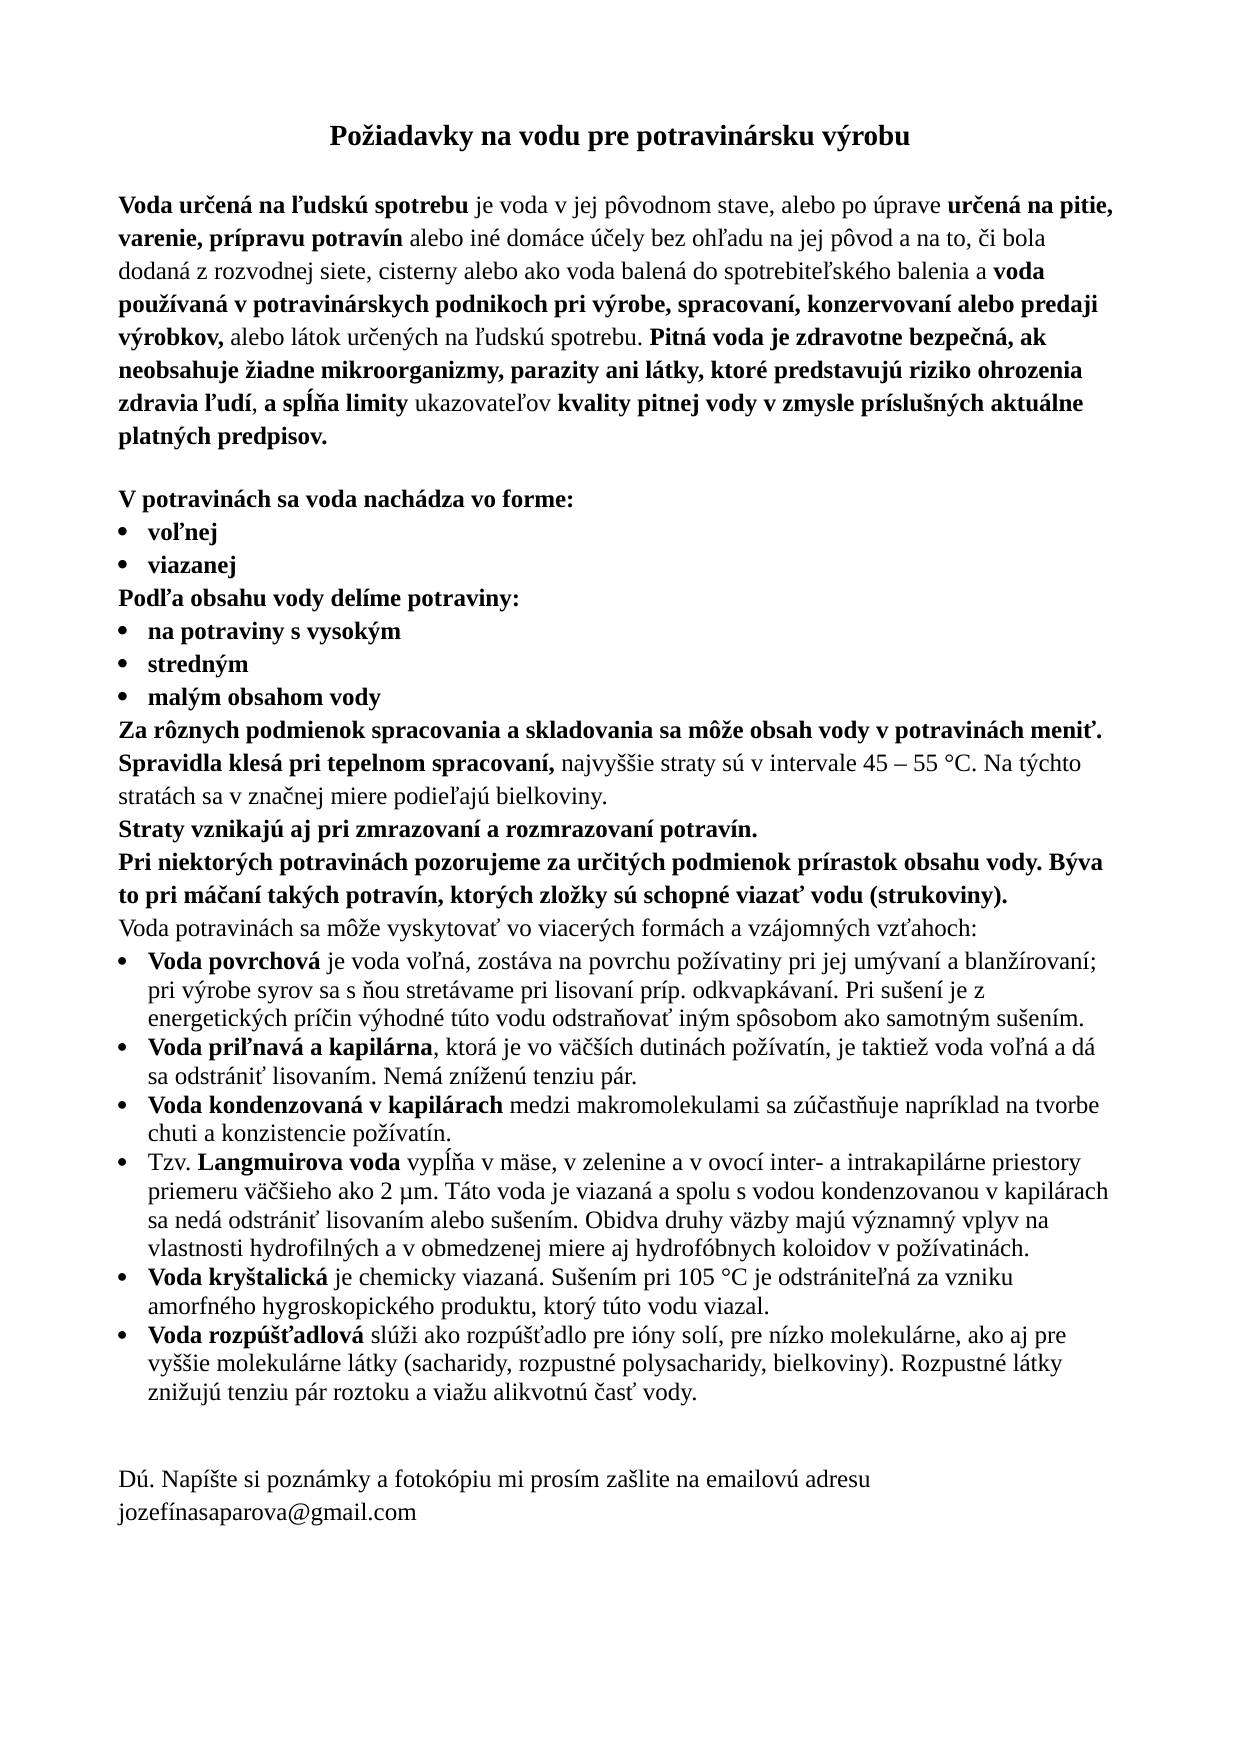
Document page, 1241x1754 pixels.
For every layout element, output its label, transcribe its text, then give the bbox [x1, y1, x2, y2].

text Požiadavky na vodu pre potravinársku výrobu [118, 118, 1122, 152]
list Voda kondenzovaná v kapilárach medzi makromolekulami sa zúčastňuje napríklad na tvorbe chuti a konzistencie požívatín. [118, 1090, 1122, 1147]
text Dú. Napíšte si poznámky a fotokópiu mi prosím zašlite na emailovú adresu jozefínasaparova@gmail.com [118, 1464, 1122, 1526]
list Tzv. Langmuirova voda vypĺňa v mäse, v zelenine a v ovocí inter- a intrakapilárne priestory priemeru väčšieho ako 2 µm. Táto voda je viazaná a spolu s vodou kondenzovanou v kapilárach sa nedá odstrániť lisovaním alebo sušením. Obidva druhy väzby majú významný vplyv na vlastnosti hydrofilných a v obmedzenej miere aj hydrofóbnych koloidov v požívatinách. [118, 1147, 1122, 1262]
list Voda rozpúšťadlová slúži ako rozpúšťadlo pre ióny solí, pre nízko molekulárne, ako aj pre vyššie molekulárne látky (sacharidy, rozpustné polysacharidy, bielkoviny). Rozpustné látky znižujú tenziu pár roztoku a viažu alikvotnú časť vody. [118, 1320, 1122, 1406]
text Podľa obsahu vody delíme potraviny: [118, 583, 1122, 611]
text Straty vznikajú aj pri zmrazovaní a rozmrazovaní potravín. Pri niektorých potravinách pozorujeme za určitých podmienok prírastok obsahu vody. Býva to pri máčaní takých potravín, ktorých zložky sú schopné viazať vodu (strukoviny). [118, 814, 1122, 909]
text Voda potravinách sa môže vyskytovať vo viacerých formách a vzájomných vzťahoch: [118, 913, 1122, 942]
list viazanej [118, 550, 1122, 578]
text V potravinách sa voda nachádza vo forme: [118, 454, 1122, 512]
list voľnej [118, 517, 1122, 545]
list Voda kryštalická je chemicky viazaná. Sušením pri 105 °C je odstrániteľná za vzniku amorfného hygroskopického produktu, ktorý túto vodu viazal. [118, 1262, 1122, 1320]
list malým obsahom vody [118, 682, 1122, 711]
list Voda priľnavá a kapilárna, ktorá je vo väčších dutinách požívatín, je taktiež voda voľná a dá sa odstrániť lisovaním. Nemá zníženú tenziu pár. [118, 1032, 1122, 1090]
text Voda určená na ľudskú spotrebu je voda v jej pôvodnom stave, alebo po úprave určená na pitie, varenie, prípravu potravín alebo iné domáce účely bez ohľadu na jej pôvod a na to, či bola dodaná z rozvodnej siete, cisterny alebo ako voda balená do spotrebiteľského balenia a voda používaná v potravinárskych podnikoch pri výrobe, spracovaní, konzervovaní alebo predaji výrobkov, alebo látok určených na ľudskú spotrebu. Pitná voda je zdravotne bezpečná, ak neobsahuje žiadne mikroorganizmy, parazity ani látky, ktoré predstavujú riziko ohrozenia zdravia ľudí, a spĺňa limity ukazovateľov kvality pitnej vody v zmysle príslušných aktuálne platných predpisov. [118, 190, 1122, 449]
list stredným [118, 649, 1122, 677]
list na potraviny s vysokým [118, 616, 1122, 644]
text Za rôznych podmienok spracovania a skladovania sa môže obsah vody v potravinách meniť. Spravidla klesá pri tepelnom spracovaní, najvyššie straty sú v intervale 45 – 55 °C. Na týchto stratách sa v značnej miere podieľajú bielkoviny. [118, 715, 1122, 809]
list Voda povrchová je voda voľná, zostáva na povrchu požívatiny pri jej umývaní a blanžírovaní; pri výrobe syrov sa s ňou stretávame pri lisovaní príp. odkvapkávaní. Pri sušení je z energetických príčin výhodné túto vodu odstraňovať iným spôsobom ako samotným sušením. [118, 946, 1122, 1032]
